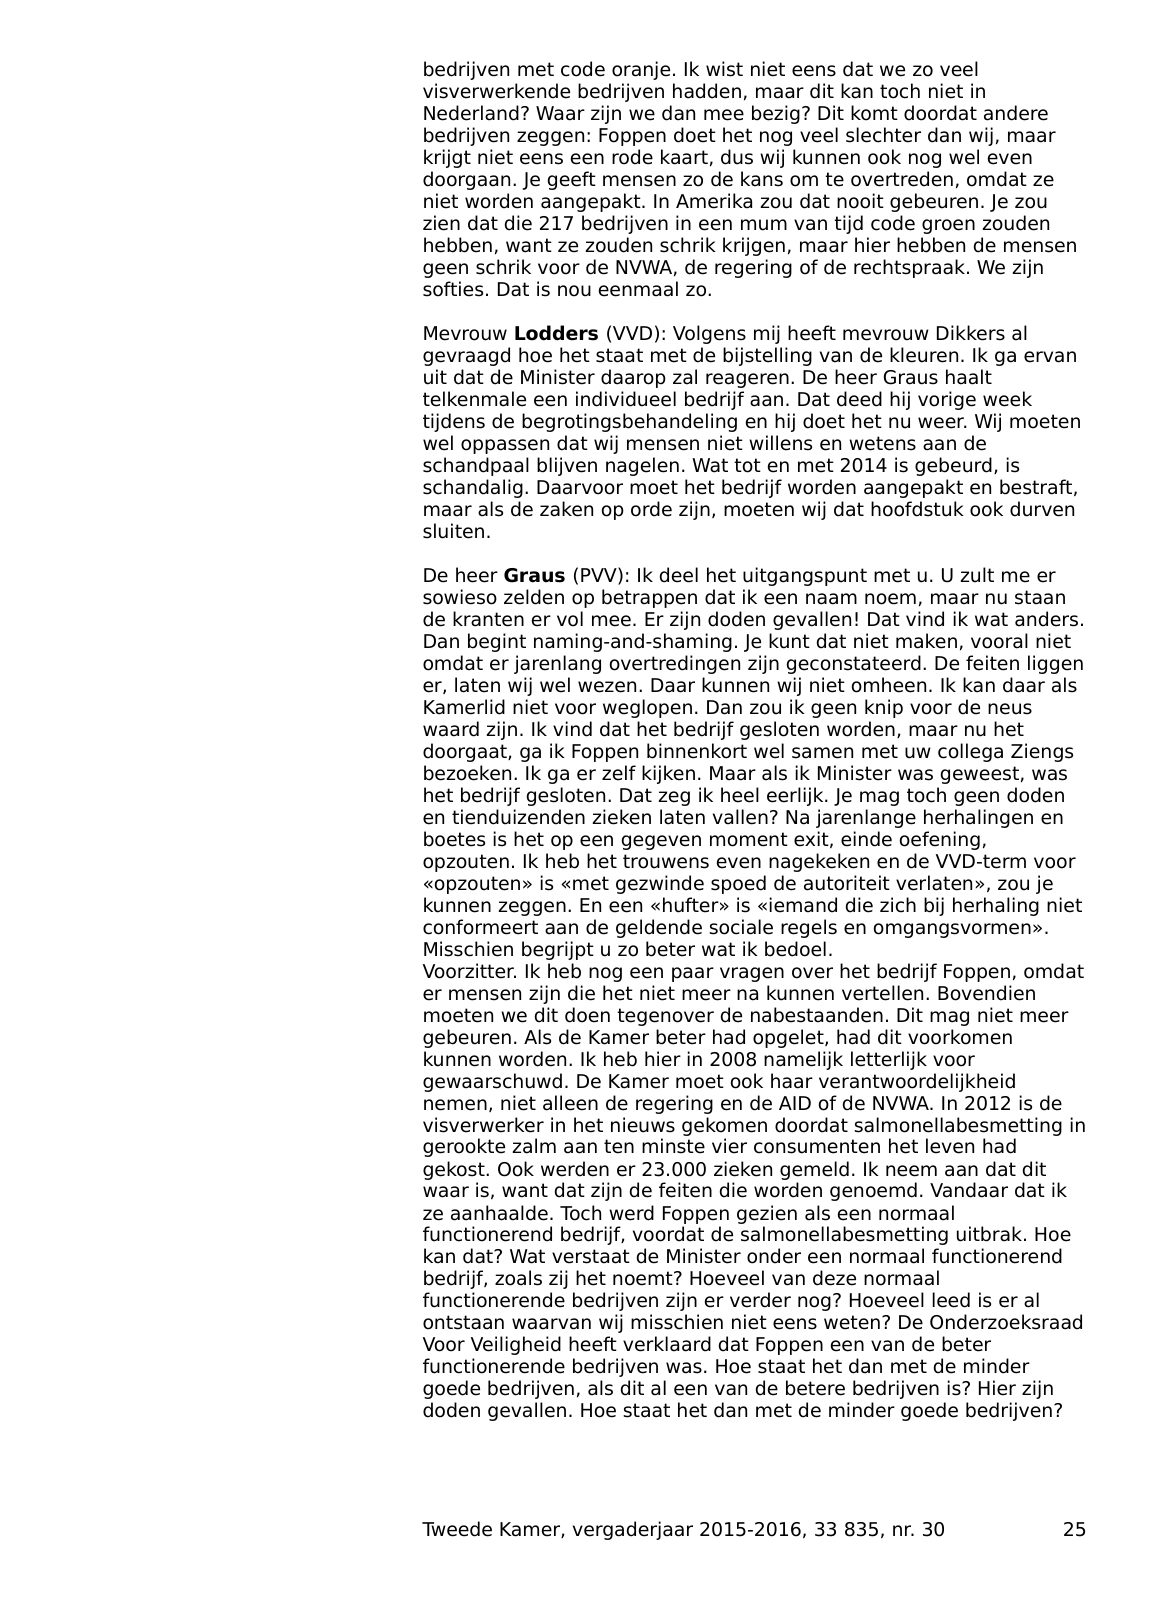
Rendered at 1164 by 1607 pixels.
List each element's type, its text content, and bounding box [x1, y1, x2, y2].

text De heer Graus (PVV): Ik deel het uitgangspunt met u. U zult me er sowieso zelden op betrappen dat ik een naam noem, maar nu staan de kranten er vol mee. Er zijn doden gevallen! Dat vind ik wat anders. Dan begint naming-and-shaming. Je kunt dat niet maken, vooral niet omdat er jarenlang overtredingen zijn geconstateerd. De feiten liggen er, laten wij wel wezen. Daar kunnen wij niet omheen. Ik kan daar als Kamerlid niet voor weglopen. Dan zou ik geen knip voor de neus waard zijn. Ik vind dat het bedrijf gesloten worden, maar nu het doorgaat, ga ik Foppen binnenkort wel samen met uw collega Ziengs bezoeken. Ik ga er zelf kijken. Maar als ik Minister was geweest, was het bedrijf gesloten. Dat zeg ik heel eerlijk. Je mag toch geen doden en tienduizenden zieken laten vallen? Na jarenlange herhalingen en boetes is het op een gegeven moment exit, einde oefening, opzouten. Ik heb het trouwens even nagekeken en de VVD-term voor «opzouten» is «met gezwinde spoed de autoriteit verlaten», zou je kunnen zeggen. En een «hufter» is «iemand die zich bij herhaling niet conformeert aan de geldende sociale regels en omgangsvormen». Misschien begrijpt u zo beter wat ik bedoel. [422, 565, 1087, 961]
text Mevrouw Lodders (VVD): Volgens mij heeft mevrouw Dikkers al gevraagd hoe het staat met de bijstelling van de kleuren. Ik ga ervan uit dat de Minister daarop zal reageren. De heer Graus haalt telkenmale een individueel bedrijf aan. Dat deed hij vorige week tijdens de begrotingsbehandeling en hij doet het nu weer. Wij moeten wel oppassen dat wij mensen niet willens en wetens aan de schandpaal blijven nagelen. Wat tot en met 2014 is gebeurd, is schandalig. Daarvoor moet het bedrijf worden aangepakt en bestraft, maar als de zaken op orde zijn, moeten wij dat hoofdstuk ook durven sluiten. [422, 323, 1087, 543]
text bedrijven met code oranje. Ik wist niet eens dat we zo veel visverwerkende bedrijven hadden, maar dit kan toch niet in Nederland? Waar zijn we dan mee bezig? Dit komt doordat andere bedrijven zeggen: Foppen doet het nog veel slechter dan wij, maar krijgt niet eens een rode kaart, dus wij kunnen ook nog wel even doorgaan. Je geeft mensen zo de kans om te overtreden, omdat ze niet worden aangepakt. In Amerika zou dat nooit gebeuren. Je zou zien dat die 217 bedrijven in een mum van tijd code groen zouden hebben, want ze zouden schrik krijgen, maar hier hebben de mensen geen schrik voor de NVWA, de regering of de rechtspraak. We zijn softies. Dat is nou eenmaal zo. [422, 59, 1087, 301]
text Voorzitter. Ik heb nog een paar vragen over het bedrijf Foppen, omdat er mensen zijn die het niet meer na kunnen vertellen. Bovendien moeten we dit doen tegenover de nabestaanden. Dit mag niet meer gebeuren. Als de Kamer beter had opgelet, had dit voorkomen kunnen worden. Ik heb hier in 2008 namelijk letterlijk voor gewaarschuwd. De Kamer moet ook haar verantwoordelijkheid nemen, niet alleen de regering en de AID of de NVWA. In 2012 is de visverwerker in het nieuws gekomen doordat salmonellabesmetting in gerookte zalm aan ten minste vier consumenten het leven had gekost. Ook werden er 23.000 zieken gemeld. Ik neem aan dat dit waar is, want dat zijn de feiten die worden genoemd. Vandaar dat ik ze aanhaalde. Toch werd Foppen gezien als een normaal functionerend bedrijf, voordat de salmonellabesmetting uitbrak. Hoe kan dat? Wat verstaat de Minister onder een normaal functionerend bedrijf, zoals zij het noemt? Hoeveel van deze normaal functionerende bedrijven zijn er verder nog? Hoeveel leed is er al ontstaan waarvan wij misschien niet eens weten? De Onderzoeksraad Voor Veiligheid heeft verklaard dat Foppen een van de beter functionerende bedrijven was. Hoe staat het dan met de minder goede bedrijven, als dit al een van de betere bedrijven is? Hier zijn doden gevallen. Hoe staat het dan met de minder goede bedrijven? [422, 961, 1087, 1422]
